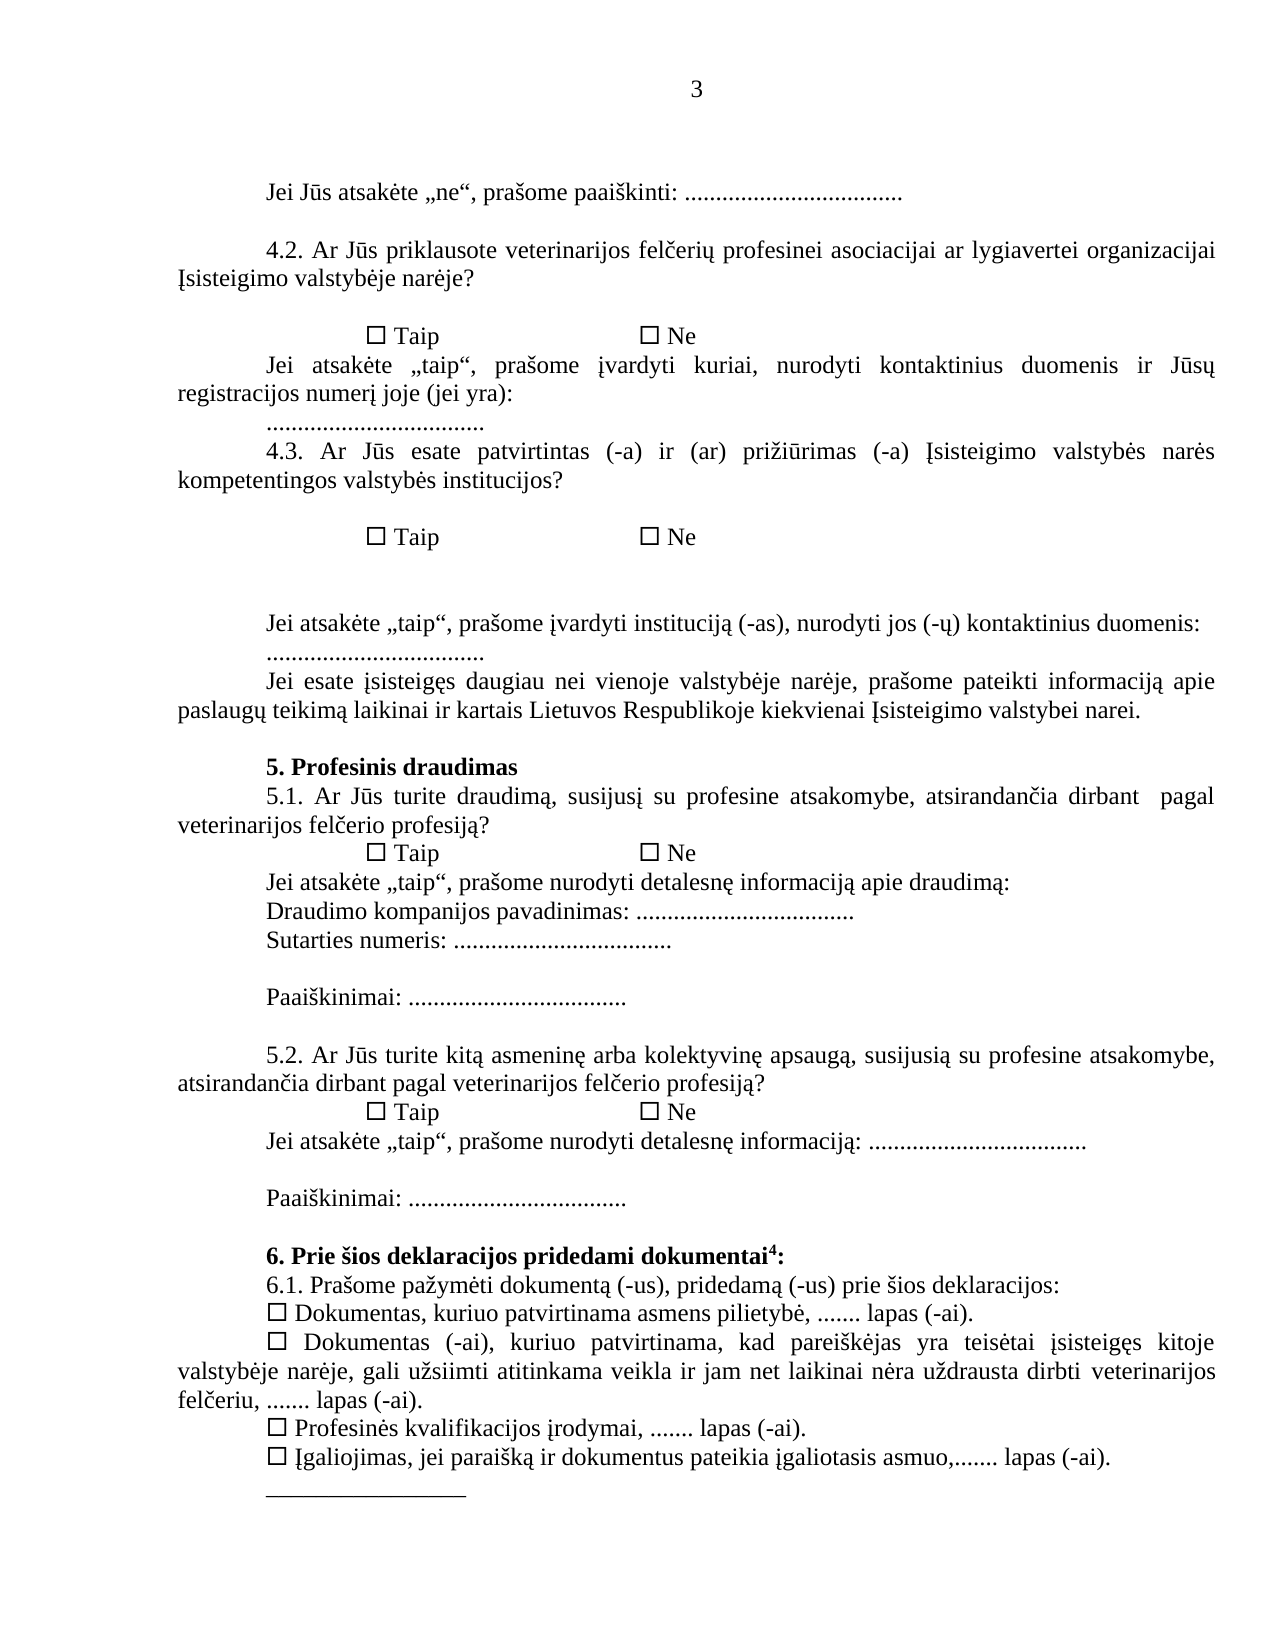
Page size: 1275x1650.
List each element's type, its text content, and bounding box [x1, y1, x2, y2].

text ________________ [177, 1471, 1216, 1500]
text 5.2. Ar Jūs turite kitą asmeninę arba kolektyvinę apsaugą, susijusią su profesine atsakomybe, atsirandančia dirbant pagal veterinarijos felčerio profesiją? [177, 1040, 1216, 1097]
text Paaiškinimai: ................................... [177, 982, 1216, 1011]
table_header [] Taip [177, 1097, 538, 1126]
text Jei atsakėte „taip“, prašome įvardyti instituciją (-as), nurodyti jos (-ų) kontaktinius duomenis: [177, 608, 1216, 637]
text [] Dokumentas (-ai), kuriuo patvirtinama, kad pareiškėjas yra teisėtai įsisteigęs kitoje valstybėje narėje, gali užsiimti atitinkama veikla ir jam net laikinai nėra uždrausta dirbti veterinarijos felčeriu, ....... lapas (-ai). [177, 1327, 1216, 1413]
table_header [] Ne [539, 522, 1122, 608]
text Jei Jūs atsakėte „ne“, prašome paaiškinti: ................................... [177, 177, 1216, 206]
text [] Įgaliojimas, jei paraišką ir dokumentus pateikia įgaliotasis asmuo,....... lapas (-ai). [177, 1442, 1216, 1471]
text Jei esate įsisteigęs daugiau nei vienoje valstybėje narėje, prašome pateikti informaciją apie paslaugų teikimą laikinai ir kartais Lietuvos Respublikoje kiekvienai Įsisteigimo valstybei narei. [177, 666, 1216, 723]
table_header [] Ne [539, 839, 1122, 867]
text 6.1. Prašome pažymėti dokumentą (-us), pridedamą (-us) prie šios deklaracijos: [177, 1270, 1216, 1298]
text 5. Profesinis draudimas [177, 752, 1216, 781]
text Jei atsakėte „taip“, prašome nurodyti detalesnę informaciją apie draudimą: [177, 867, 1216, 896]
text 4.3. Ar Jūs esate patvirtintas (-a) ir (ar) prižiūrimas (-a) Įsisteigimo valstybės narės kompetentingos valstybės institucijos? [177, 436, 1216, 493]
table_header [] Taip [177, 522, 538, 608]
text Paaiškinimai: ................................... [177, 1183, 1216, 1212]
table_header [] Taip [177, 321, 538, 350]
table_header [] Ne [539, 1097, 1122, 1126]
text 4.2. Ar Jūs priklausote veterinarijos felčerių profesinei asociacijai ar lygiavertei organizacijai Įsisteigimo valstybėje narėje? [177, 235, 1216, 292]
text ................................... [177, 637, 1216, 666]
table_header [] Ne [539, 321, 1122, 350]
table_header [] Taip [177, 839, 538, 867]
text ................................... [177, 407, 1216, 436]
text [] Profesinės kvalifikacijos įrodymai, ....... lapas (-ai). [177, 1413, 1216, 1442]
text 6. Prie šios deklaracijos pridedami dokumentai4: [177, 1241, 1216, 1270]
text Jei atsakėte „taip“, prašome nurodyti detalesnę informaciją: ................................... [177, 1126, 1216, 1155]
text Sutarties numeris: ................................... [177, 925, 1216, 953]
text Jei atsakėte „taip“, prašome įvardyti kuriai, nurodyti kontaktinius duomenis ir Jūsų registracijos numerį joje (jei yra): [177, 350, 1216, 407]
text 5.1. Ar Jūs turite draudimą, susijusį su profesine atsakomybe, atsirandančia dirbant pagal veterinarijos felčerio profesiją? [177, 781, 1216, 838]
text [] Dokumentas, kuriuo patvirtinama asmens pilietybė, ....... lapas (-ai). [177, 1298, 1216, 1327]
text Draudimo kompanijos pavadinimas: ................................... [177, 896, 1216, 925]
